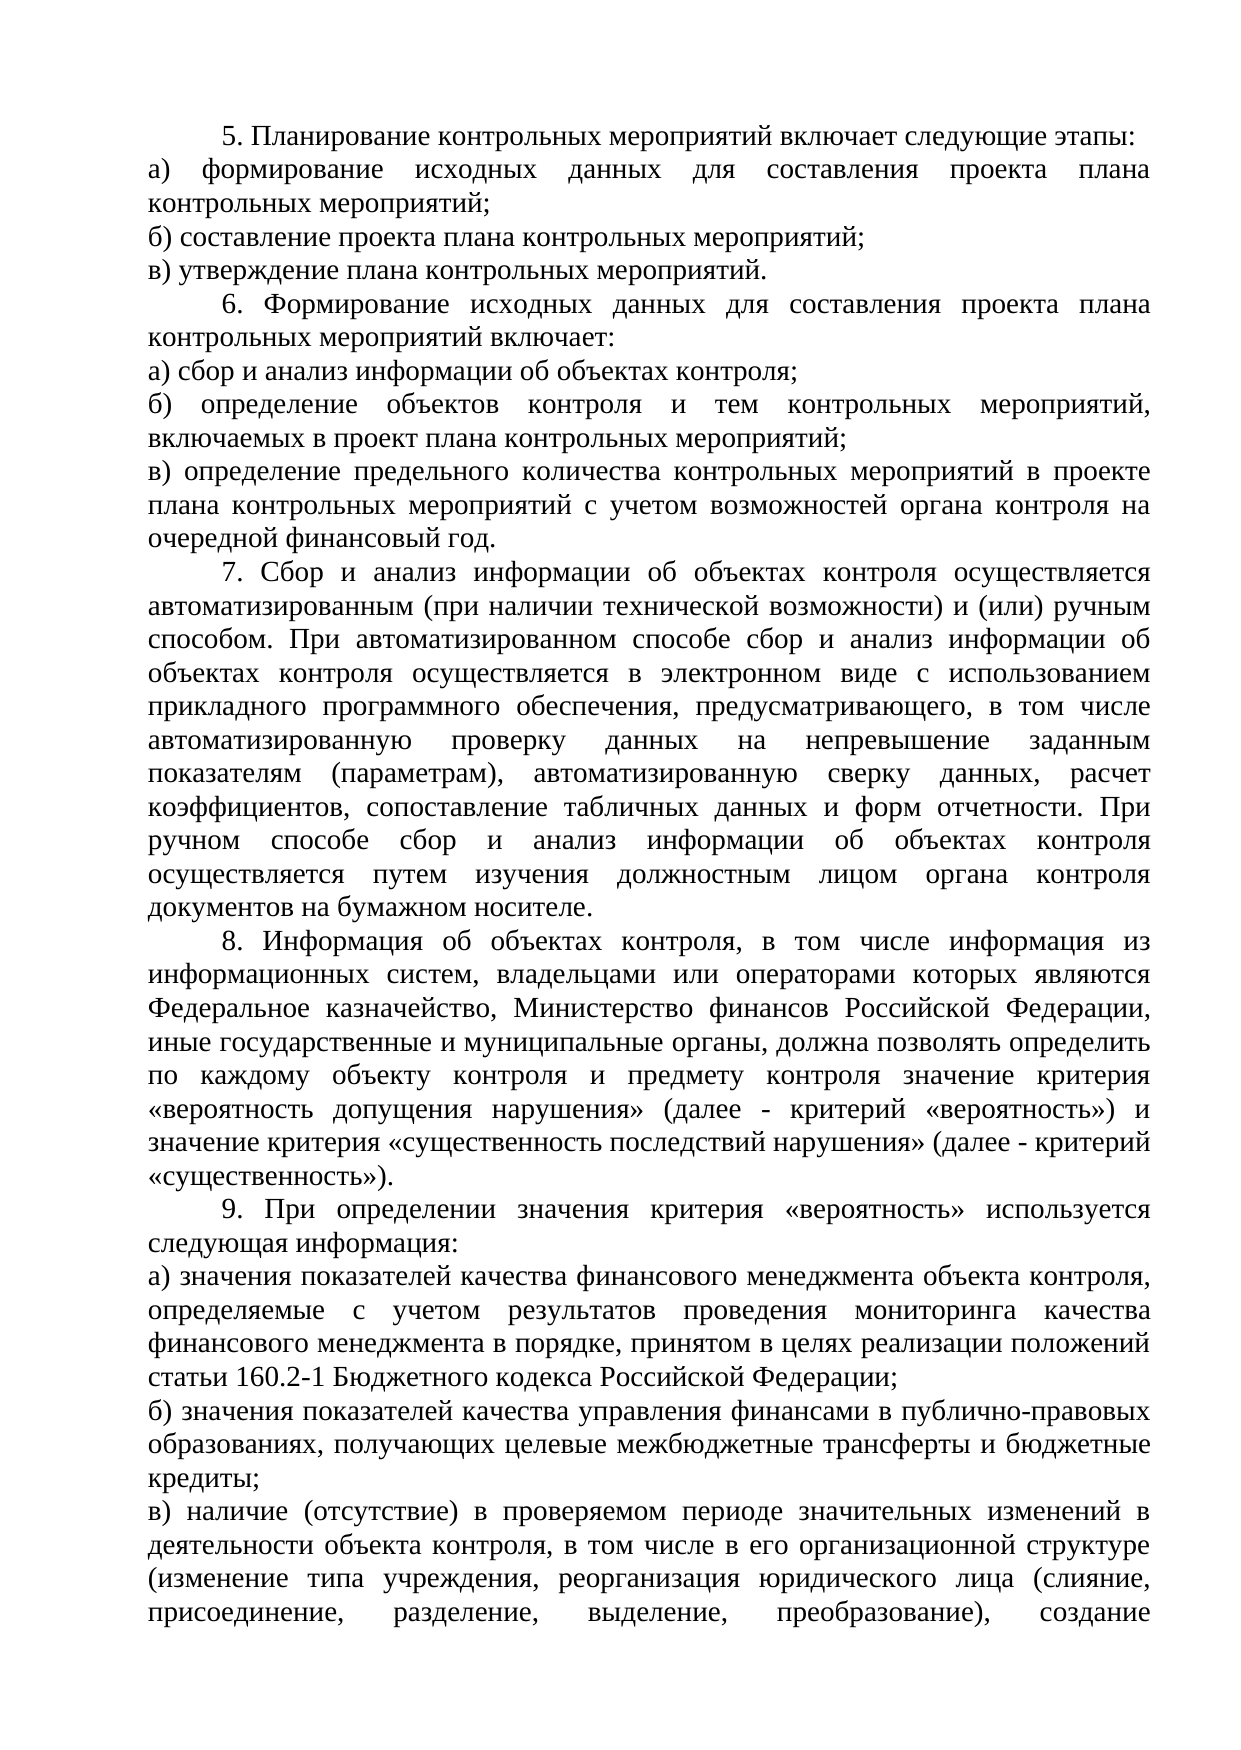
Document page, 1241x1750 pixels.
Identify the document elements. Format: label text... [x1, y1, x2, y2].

text 8. Информация об объектах контроля, в том числе информация из информационных систем, владельцами или операторами которых являются Федеральное казначейство, Министерство финансов Российской Федерации, иные государственные и муниципальные органы, должна позволять определить по каждому объекту контроля и предмету контроля значение критерия «вероятность допущения нарушения» (далее - критерий «вероятность») и значение критерия «существенность последствий нарушения» (далее - критерий «существенность»). [148, 923, 1152, 1191]
text б) определение объектов контроля и тем контрольных мероприятий, включаемых в проект плана контрольных мероприятий; [148, 386, 1152, 453]
text 7. Сбор и анализ информации об объектах контроля осуществляется автоматизированным (при наличии технической возможности) и (или) ручным способом. При автоматизированном способе сбор и анализ информации об объектах контроля осуществляется в электронном виде с использованием прикладного программного обеспечения, предусматривающего, в том числе автоматизированную проверку данных на непревышение заданным показателям (параметрам), автоматизированную сверку данных, расчет коэффициентов, сопоставление табличных данных и форм отчетности. При ручном способе сбор и анализ информации об объектах контроля осуществляется путем изучения должностным лицом органа контроля документов на бумажном носителе. [148, 554, 1152, 923]
text 9. При определении значения критерия «вероятность» используется следующая информация: [148, 1191, 1152, 1258]
text б) значения показателей качества управления финансами в публично-правовых образованиях, получающих целевые межбюджетные трансферты и бюджетные кредиты; [148, 1393, 1152, 1493]
text а) формирование исходных данных для составления проекта плана контрольных мероприятий; [148, 152, 1152, 219]
text 5. Планирование контрольных мероприятий включает следующие этапы: [148, 118, 1152, 152]
text в) определение предельного количества контрольных мероприятий в проекте плана контрольных мероприятий с учетом возможностей органа контроля на очередной финансовый год. [148, 453, 1152, 554]
text б) составление проекта плана контрольных мероприятий; [148, 219, 1152, 252]
text а) значения показателей качества финансового менеджмента объекта контроля, определяемые с учетом результатов проведения мониторинга качества финансового менеджмента в порядке, принятом в целях реализации положений статьи 160.2-1 Бюджетного кодекса Российской Федерации; [148, 1258, 1152, 1393]
text в) наличие (отсутствие) в проверяемом периоде значительных изменений в деятельности объекта контроля, в том числе в его организационной структуре (изменение типа учреждения, реорганизация юридического лица (слияние, присоединение, разделение, выделение, преобразование), создание [148, 1493, 1152, 1627]
text 6. Формирование исходных данных для составления проекта плана контрольных мероприятий включает: [148, 286, 1152, 353]
text в) утверждение плана контрольных мероприятий. [148, 252, 1152, 286]
text а) сбор и анализ информации об объектах контроля; [148, 353, 1152, 386]
